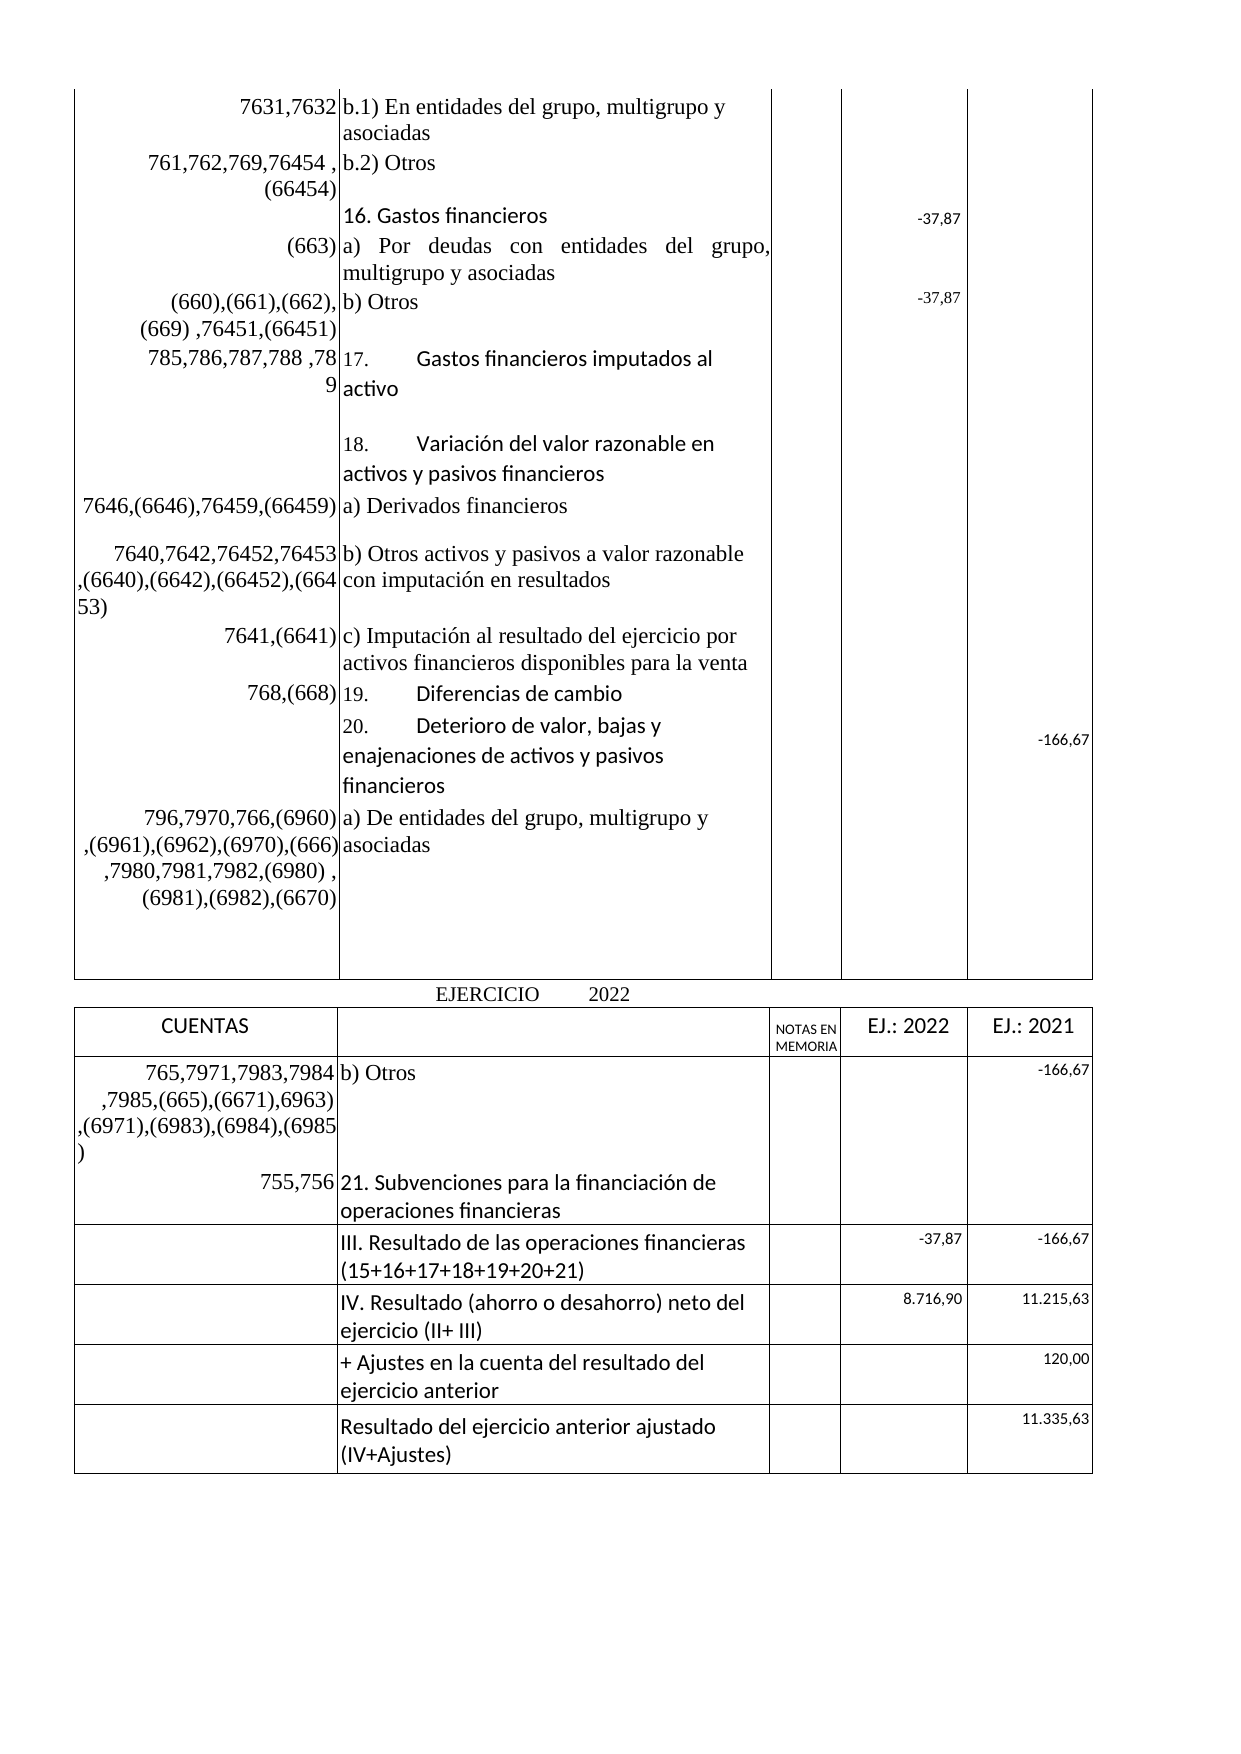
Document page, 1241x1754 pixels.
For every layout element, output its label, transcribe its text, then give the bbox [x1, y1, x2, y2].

table_cell [842, 537, 967, 619]
table_cell 11.335,63 [968, 1405, 1092, 1473]
table_cell [968, 341, 1092, 489]
table_cell [842, 619, 967, 675]
text EJERCICIO 2022 [74, 980, 1092, 1007]
table_cell b.1) En entidades del grupo, multigrupo y asociadas [340, 89, 771, 146]
table_cell a) De entidades del grupo, multigrupo y asociadas [340, 801, 771, 978]
table_cell [968, 146, 1092, 229]
table_cell [772, 89, 841, 146]
table_header EJ.: 2021 [968, 1008, 1092, 1056]
table_cell -37,87 [842, 285, 967, 341]
table_cell [770, 1057, 840, 1165]
table_cell Resultado del ejercicio anterior ajustado (IV+Ajustes) [338, 1405, 769, 1473]
table_cell b) Otros [338, 1057, 769, 1165]
table_cell -166,67 [968, 1057, 1092, 1165]
table_cell -166,67 [968, 675, 1092, 801]
table_cell [772, 537, 841, 619]
table_cell [770, 1405, 840, 1473]
table_cell [968, 489, 1092, 537]
table_cell [968, 801, 1092, 978]
table_cell [772, 146, 841, 229]
table_cell [772, 675, 841, 801]
table_cell b) Otros activos y pasivos a valor razonable con imputación en resultados [340, 537, 771, 619]
table_cell [842, 229, 967, 285]
table_cell [842, 89, 967, 146]
table_cell [968, 229, 1092, 285]
table_cell IV. Resultado (ahorro o desahorro) neto del ejercicio (II+ III) [338, 1285, 769, 1344]
table_cell [772, 285, 841, 341]
table_cell 7646,(6646),76459,(66459) [75, 489, 339, 537]
table_cell 768,(668) [75, 675, 339, 801]
table_cell [772, 619, 841, 675]
table_cell [842, 341, 967, 489]
table_cell (663) [75, 229, 339, 285]
table_cell 7641,(6641) [75, 619, 339, 675]
table_cell [968, 1165, 1092, 1224]
table_cell [770, 1225, 840, 1284]
table_cell 120,00 [968, 1345, 1092, 1404]
table_cell [770, 1165, 840, 1224]
table_cell [841, 1405, 967, 1473]
table_cell [75, 1405, 337, 1473]
table_cell [841, 1165, 967, 1224]
table_cell [842, 675, 967, 801]
table_cell [75, 1345, 337, 1404]
table_cell [772, 801, 841, 978]
table_cell b.2) Otros 16. Gastos financieros [340, 146, 771, 229]
table_cell [968, 285, 1092, 341]
table_cell [968, 619, 1092, 675]
table_cell 8.716,90 [841, 1285, 967, 1344]
table_cell [968, 89, 1092, 146]
table_cell + Ajustes en la cuenta del resultado del ejercicio anterior [338, 1345, 769, 1404]
table_cell [772, 489, 841, 537]
table_cell [75, 1285, 337, 1344]
table_cell [841, 1345, 967, 1404]
table_cell (660),(661),(662),(669) ,76451,(66451) [75, 285, 339, 341]
table_cell b) Otros [340, 285, 771, 341]
table_cell [772, 341, 841, 489]
table_cell [968, 537, 1092, 619]
table_cell [841, 1057, 967, 1165]
table_header NOTAS EN MEMORIA [770, 1008, 840, 1056]
table_cell 7640,7642,76452,76453 ,(6640),(6642),(66452),(664 53) [75, 537, 339, 619]
table_cell 7631,7632 [75, 89, 339, 146]
table_cell 11.215,63 [968, 1285, 1092, 1344]
table_header [338, 1008, 769, 1056]
table_cell 765,7971,7983,7984 ,7985,(665),(6671),6963) ,(6971),(6983),(6984),(6985 ) [75, 1057, 337, 1165]
table_cell Gastos financieros imputados al activo Variación del valor razonable en activos y pasivos financieros [340, 341, 771, 489]
table_cell a) Derivados financieros [340, 489, 771, 537]
table_cell 755,756 [75, 1165, 337, 1224]
table_cell [770, 1345, 840, 1404]
table_cell -37,87 [842, 146, 967, 229]
table_cell -37,87 [841, 1225, 967, 1284]
table_cell 785,786,787,788 ,789 [75, 341, 339, 489]
table_cell [75, 1225, 337, 1284]
table_cell [772, 229, 841, 285]
table_cell 761,762,769,76454 ,(66454) [75, 146, 339, 229]
table_header CUENTAS [75, 1008, 337, 1056]
table_cell 21. Subvenciones para la financiación de operaciones financieras [338, 1165, 769, 1224]
table_cell [770, 1285, 840, 1344]
table_cell 796,7970,766,(6960) ,(6961),(6962),(6970),(666) ,7980,7981,7982,(6980) ,(6981),(6982),(6670) [75, 801, 339, 978]
table_cell [842, 801, 967, 978]
table_header EJ.: 2022 [841, 1008, 967, 1056]
table_cell -166,67 [968, 1225, 1092, 1284]
table_cell c) Imputación al resultado del ejercicio por activos financieros disponibles para la venta [340, 619, 771, 675]
table_cell [842, 489, 967, 537]
table_cell a) Por deudas con entidades del grupo, multigrupo y asociadas [340, 229, 771, 285]
table_cell Diferencias de cambio Deterioro de valor, bajas y enajenaciones de activos y pasivos financieros [340, 675, 771, 801]
table_cell III. Resultado de las operaciones financieras (15+16+17+18+19+20+21) [338, 1225, 769, 1284]
